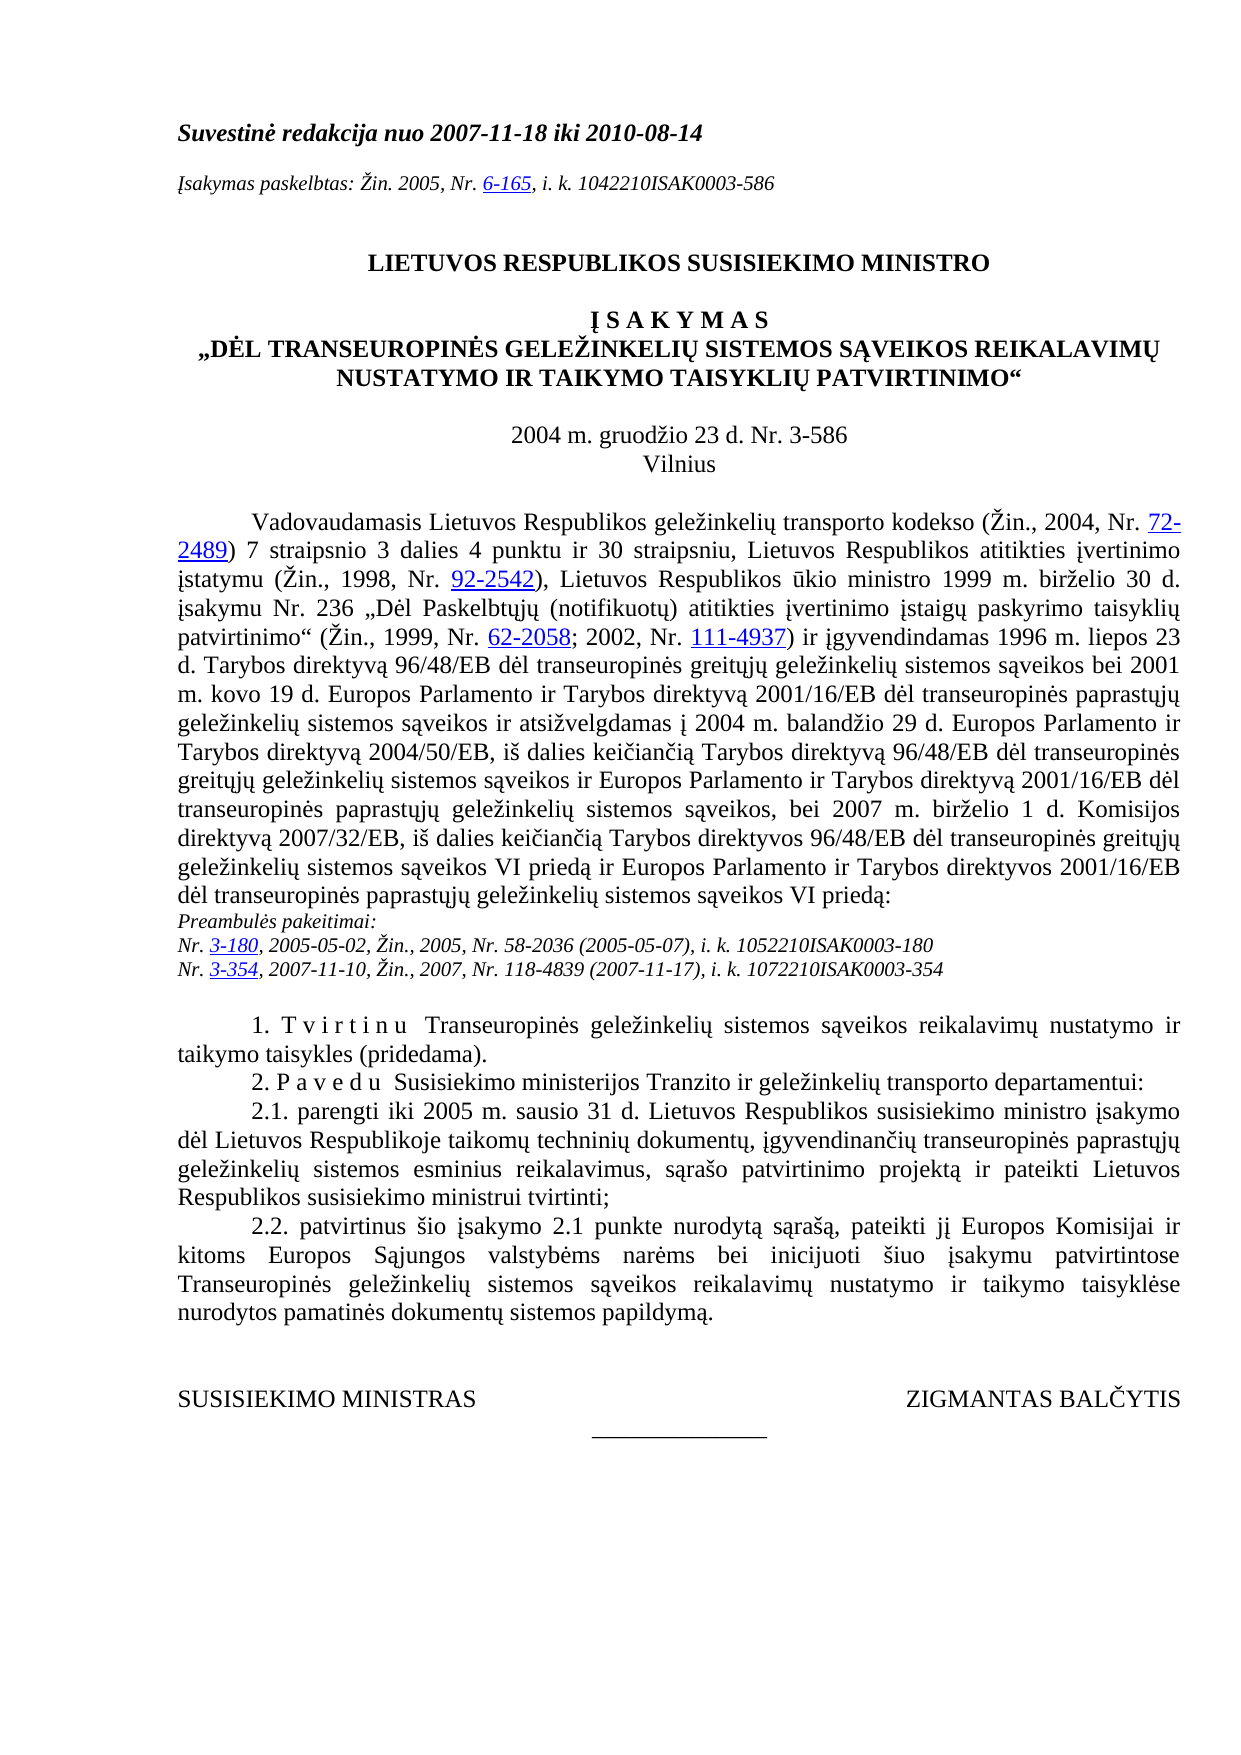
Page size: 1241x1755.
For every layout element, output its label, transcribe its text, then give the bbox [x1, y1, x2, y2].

text Nr. 3-354, 2007-11-10, Žin., 2007, Nr. 118-4839 (2007-11-17), i. k. 1072210ISAK0003-354 [177, 957, 1181, 981]
text 2004 m. gruodžio 23 d. Nr. 3-586 [177, 420, 1181, 449]
text 1. Tvirtinu Transeuropinės geležinkelių sistemos sąveikos reikalavimų nustatymo ir taikymo taisykles (pridedama). [177, 1010, 1181, 1067]
text 2. Pavedu Susisiekimo ministerijos Tranzito ir geležinkelių transporto departamentui: [177, 1067, 1181, 1096]
text 2.2. patvirtinus šio įsakymo 2.1 punkte nurodytą sąrašą, pateikti jį Europos Komisijai ir kitoms Europos Sąjungos valstybėms narėms bei inicijuoti šiuo įsakymu patvirtintose Transeuropinės geležinkelių sistemos sąveikos reikalavimų nustatymo ir taikymo taisyklėse nurodytos pamatinės dokumentų sistemos papildymą. [177, 1211, 1181, 1326]
text 2.1. parengti iki 2005 m. sausio 31 d. Lietuvos Respublikos susisiekimo ministro įsakymo dėl Lietuvos Respublikoje taikomų techninių dokumentų, įgyvendinančių transeuropinės paprastųjų geležinkelių sistemos esminius reikalavimus, sąrašo patvirtinimo projektą ir pateikti Lietuvos Respublikos susisiekimo ministrui tvirtinti; [177, 1096, 1181, 1211]
text Nr. 3-180, 2005-05-02, Žin., 2005, Nr. 58-2036 (2005-05-07), i. k. 1052210ISAK0003-180 [177, 933, 1181, 957]
text Į S A K Y M A S [177, 305, 1181, 334]
text Vilnius [177, 449, 1181, 478]
text Preambulės pakeitimai: [177, 909, 1181, 933]
text Įsakymas paskelbtas: Žin. 2005, Nr. 6-165, i. k. 1042210ISAK0003-586 [177, 171, 1181, 195]
text SUSISIEKIMO MINISTRAS ZIGMANTAS BALČYTIS [177, 1384, 1181, 1412]
text ______________ [177, 1412, 1181, 1441]
text „DĖL TRANSEUROPINĖS GELEŽINKELIŲ SISTEMOS SĄVEIKOS REIKALAVIMŲ NUSTATYMO IR TAIKYMO TAISYKLIŲ PATVIRTINIMO“ [177, 334, 1181, 392]
text Vadovaudamasis Lietuvos Respublikos geležinkelių transporto kodekso (Žin., 2004, Nr. 72-2489) 7 straipsnio 3 dalies 4 punktu ir 30 straipsniu, Lietuvos Respublikos atitikties įvertinimo įstatymu (Žin., 1998, Nr. 92-2542), Lietuvos Respublikos ūkio ministro 1999 m. birželio 30 d. įsakymu Nr. 236 „Dėl Paskelbtųjų (notifikuotų) atitikties įvertinimo įstaigų paskyrimo taisyklių patvirtinimo“ (Žin., 1999, Nr. 62-2058; 2002, Nr. 111-4937) ir įgyvendindamas 1996 m. liepos 23 d. Tarybos direktyvą 96/48/EB dėl transeuropinės greitųjų geležinkelių sistemos sąveikos bei 2001 m. kovo 19 d. Europos Parlamento ir Tarybos direktyvą 2001/16/EB dėl transeuropinės paprastųjų geležinkelių sistemos sąveikos ir atsižvelgdamas į 2004 m. balandžio 29 d. Europos Parlamento ir Tarybos direktyvą 2004/50/EB, iš dalies keičiančią Tarybos direktyvą 96/48/EB dėl transeuropinės greitųjų geležinkelių sistemos sąveikos ir Europos Parlamento ir Tarybos direktyvą 2001/16/EB dėl transeuropinės paprastųjų geležinkelių sistemos sąveikos, bei 2007 m. birželio 1 d. Komisijos direktyvą 2007/32/EB, iš dalies keičiančią Tarybos direktyvos 96/48/EB dėl transeuropinės greitųjų geležinkelių sistemos sąveikos VI priedą ir Europos Parlamento ir Tarybos direktyvos 2001/16/EB dėl transeuropinės paprastųjų geležinkelių sistemos sąveikos VI priedą: [177, 507, 1181, 909]
text Suvestinė redakcija nuo 2007-11-18 iki 2010-08-14 [177, 118, 1181, 147]
text LIETUVOS RESPUBLIKOS SUSISIEKIMO MINISTRO [177, 248, 1181, 277]
